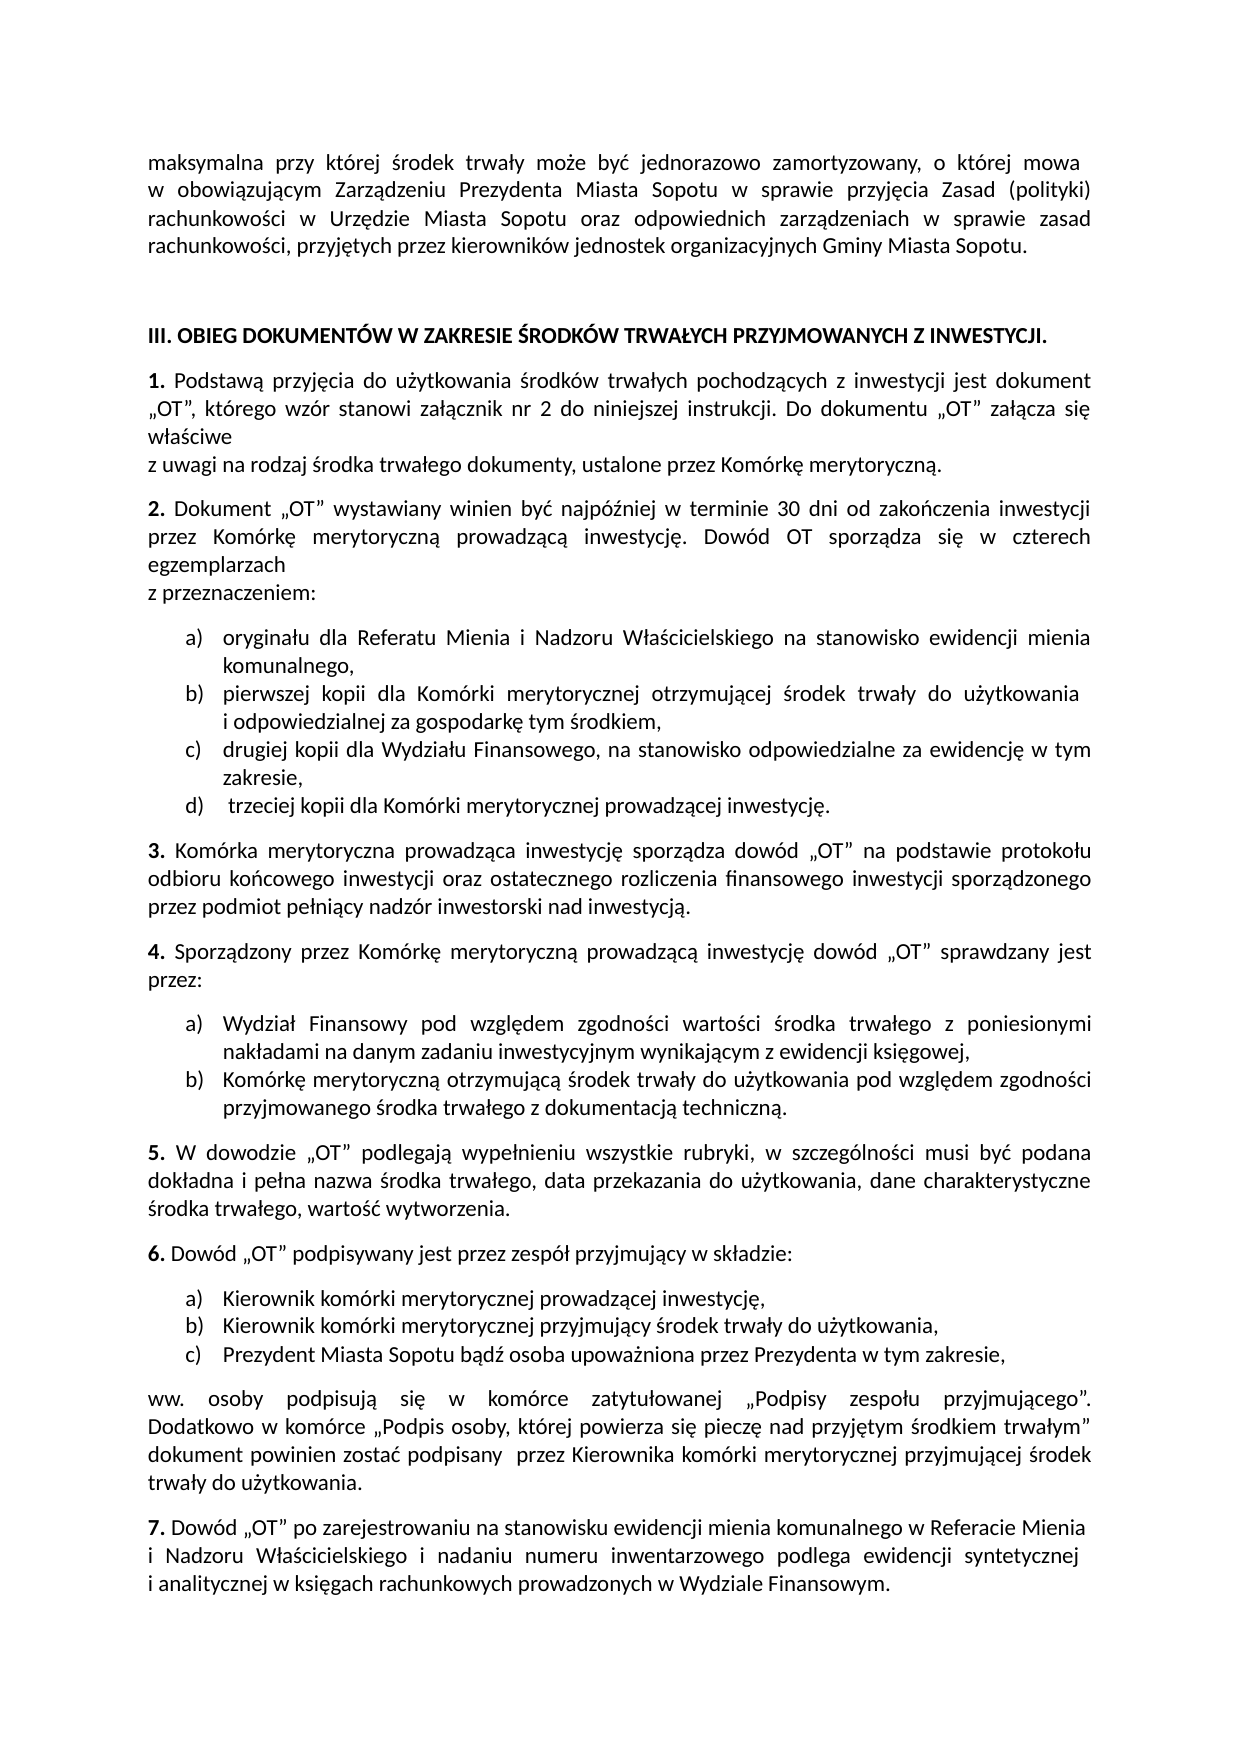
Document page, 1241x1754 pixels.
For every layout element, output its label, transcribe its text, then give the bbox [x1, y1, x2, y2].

list Kierownik komórki merytorycznej prowadzącej inwestycję, [185, 1284, 1093, 1312]
list drugiej kopii dla Wydziału Finansowego, na stanowisko odpowiedzialne za ewidencję w tym zakresie, [185, 735, 1093, 791]
text 5. W dowodzie „OT” podlegają wypełnieniu wszystkie rubryki, w szczególności musi być podana dokładna i pełna nazwa środka trwałego, data przekazania do użytkowania, dane charakterystyczne środka trwałego, wartość wytworzenia. [148, 1138, 1093, 1222]
text 3. Komórka merytoryczna prowadząca inwestycję sporządza dowód „OT” na podstawie protokołu odbioru końcowego inwestycji oraz ostatecznego rozliczenia finansowego inwestycji sporządzonego przez podmiot pełniący nadzór inwestorski nad inwestycją. [148, 836, 1093, 920]
text 2. Dokument „OT” wystawiany winien być najpóźniej w terminie 30 dni od zakończenia inwestycji przez Komórkę merytoryczną prowadzącą inwestycję. Dowód OT sporządza się w czterech egzemplarzach z przeznaczeniem: [148, 494, 1093, 607]
text III. OBIEG DOKUMENTÓW W ZAKRESIE ŚRODKÓW TRWAŁYCH PRZYJMOWANYCH Z INWESTYCJI. [148, 321, 1093, 349]
list Kierownik komórki merytorycznej przyjmujący środek trwały do użytkowania, [185, 1312, 1093, 1340]
text maksymalna przy której środek trwały może być jednorazowo zamortyzowany, o której mowa w obowiązującym Zarządzeniu Prezydenta Miasta Sopotu w sprawie przyjęcia Zasad (polityki) rachunkowości w Urzędzie Miasta Sopotu oraz odpowiednich zarządzeniach w sprawie zasad rachunkowości, przyjętych przez kierowników jednostek organizacyjnych Gminy Miasta Sopotu. [148, 148, 1093, 260]
text 6. Dowód „OT” podpisywany jest przez zespół przyjmujący w składzie: [148, 1239, 1093, 1267]
text 1. Podstawą przyjęcia do użytkowania środków trwałych pochodzących z inwestycji jest dokument „OT”, którego wzór stanowi załącznik nr 2 do niniejszej instrukcji. Do dokumentu „OT” załącza się właściwe z uwagi na rodzaj środka trwałego dokumenty, ustalone przez Komórkę merytoryczną. [148, 366, 1093, 478]
list trzeciej kopii dla Komórki merytorycznej prowadzącej inwestycję. [185, 791, 1093, 819]
list Komórkę merytoryczną otrzymującą środek trwały do użytkowania pod względem zgodności przyjmowanego środka trwałego z dokumentacją techniczną. [185, 1066, 1093, 1122]
text 7. Dowód „OT” po zarejestrowaniu na stanowisku ewidencji mienia komunalnego w Referacie Mienia i Nadzoru Właścicielskiego i nadaniu numeru inwentarzowego podlega ewidencji syntetycznej i analitycznej w księgach rachunkowych prowadzonych w Wydziale Finansowym. [148, 1513, 1093, 1597]
text 4. Sporządzony przez Komórkę merytoryczną prowadzącą inwestycję dowód „OT” sprawdzany jest przez: [148, 937, 1093, 993]
list pierwszej kopii dla Komórki merytorycznej otrzymującej środek trwały do użytkowania i odpowiedzialnej za gospodarkę tym środkiem, [185, 679, 1093, 735]
list Wydział Finansowy pod względem zgodności wartości środka trwałego z poniesionymi nakładami na danym zadaniu inwestycyjnym wynikającym z ewidencji księgowej, [185, 1009, 1093, 1066]
list oryginału dla Referatu Mienia i Nadzoru Właścicielskiego na stanowisko ewidencji mienia komunalnego, [185, 623, 1093, 679]
list Prezydent Miasta Sopotu bądź osoba upoważniona przez Prezydenta w tym zakresie, [185, 1340, 1093, 1368]
text ww. osoby podpisują się w komórce zatytułowanej „Podpisy zespołu przyjmującego”. Dodatkowo w komórce „Podpis osoby, której powierza się pieczę nad przyjętym środkiem trwałym” dokument powinien zostać podpisany przez Kierownika komórki merytorycznej przyjmującej środek trwały do użytkowania. [148, 1384, 1093, 1496]
